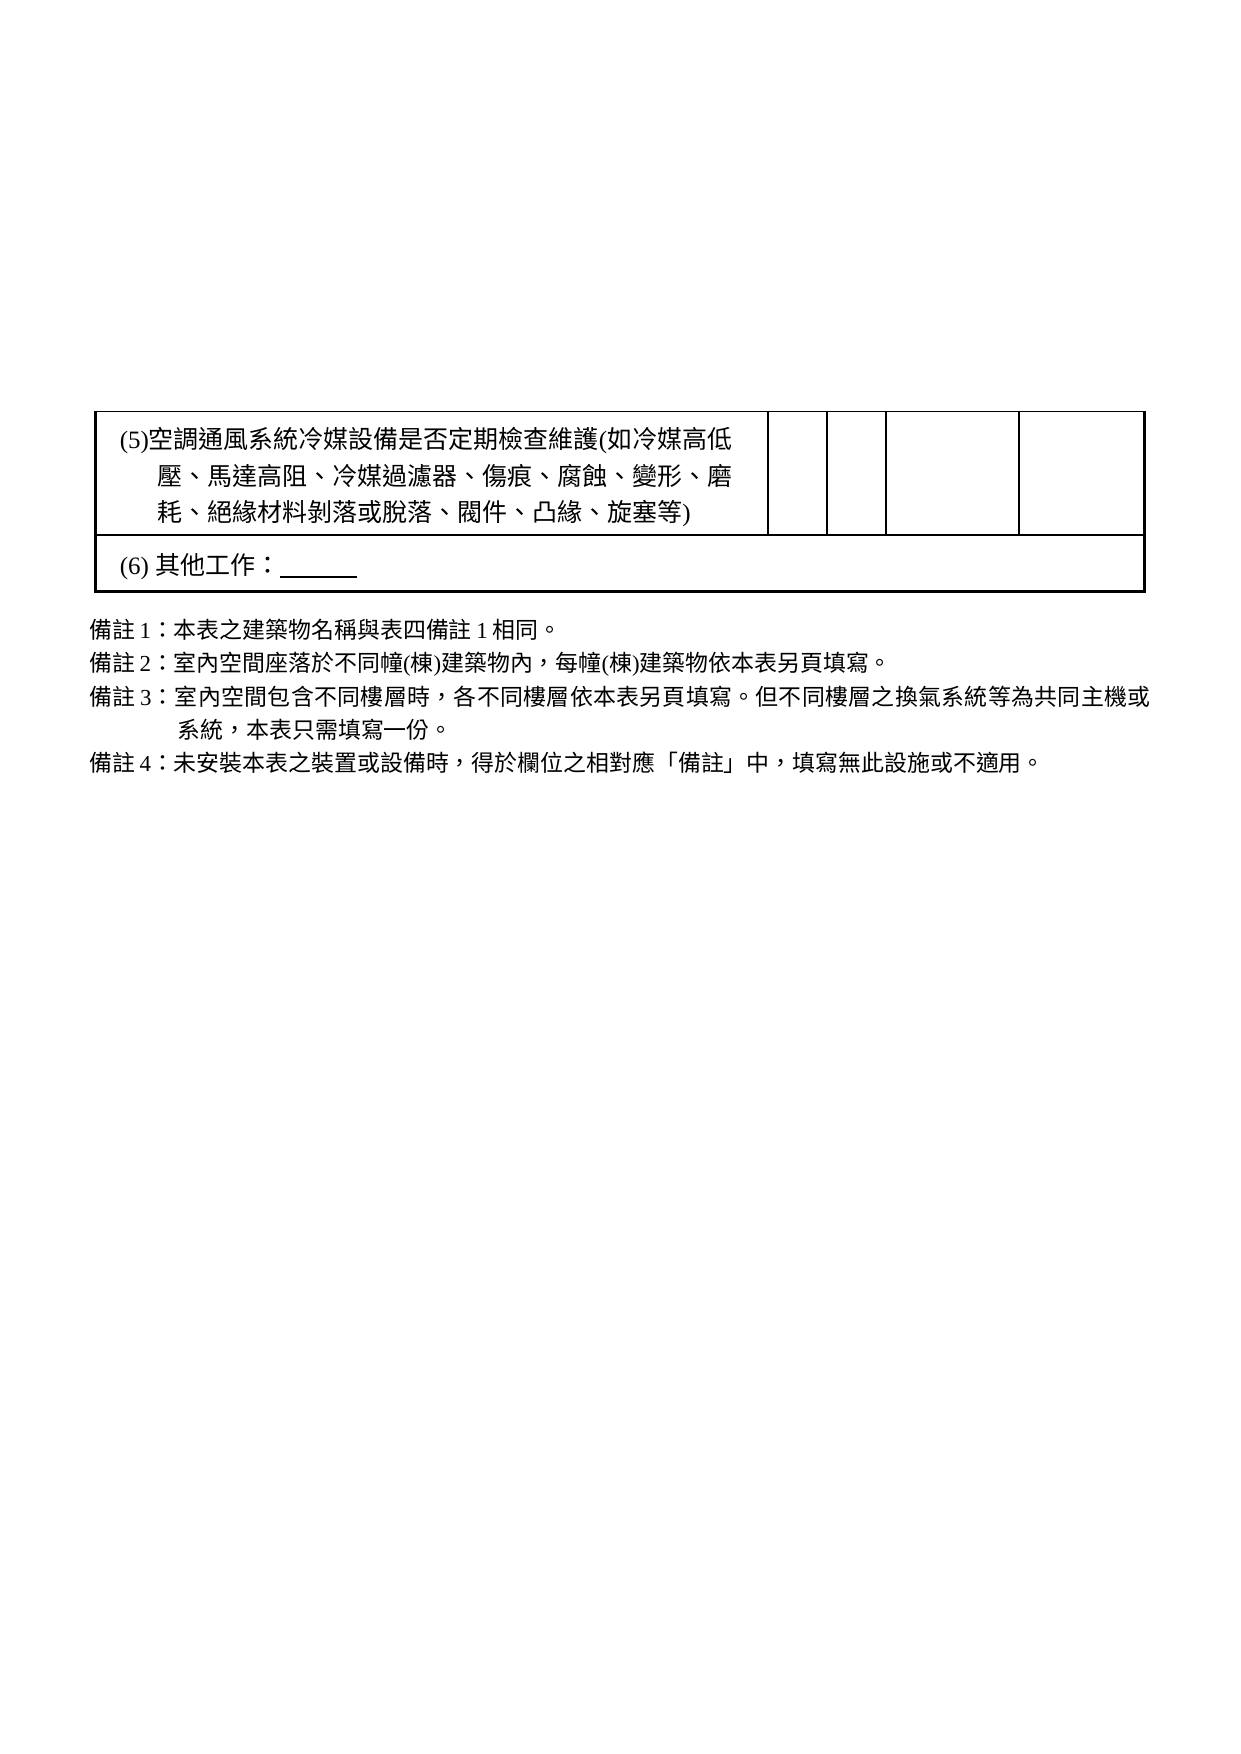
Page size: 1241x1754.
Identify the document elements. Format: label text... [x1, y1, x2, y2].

table_cell [828, 412, 885, 534]
table_cell (5)空調通風系統冷媒設備是否定期檢查維護(如冷媒高低壓、馬達高阻、冷媒過濾器、傷痕、腐蝕、變形、磨耗、絕緣材料剝落或脫落、閥件、凸緣、旋塞等) [97, 412, 767, 534]
text 備註3：室內空間包含不同樓層時，各不同樓層依本表另頁填寫。但不同樓層之換氣系統等為共同主機或系統，本表只需填寫一份。 [89, 678, 1152, 745]
table_cell [1020, 412, 1143, 534]
table_cell (6) 其他工作： [97, 536, 1143, 590]
table_cell [887, 412, 1018, 534]
text 備註4：未安裝本表之裝置或設備時，得於欄位之相對應「備註」中，填寫無此設施或不適用。 [89, 745, 1152, 778]
text 備註1：本表之建築物名稱與表四備註1相同。 [89, 612, 1151, 645]
table_cell [769, 412, 826, 534]
text 備註2：室內空間座落於不同幢(棟)建築物內，每幢(棟)建築物依本表另頁填寫。 [89, 645, 1152, 678]
